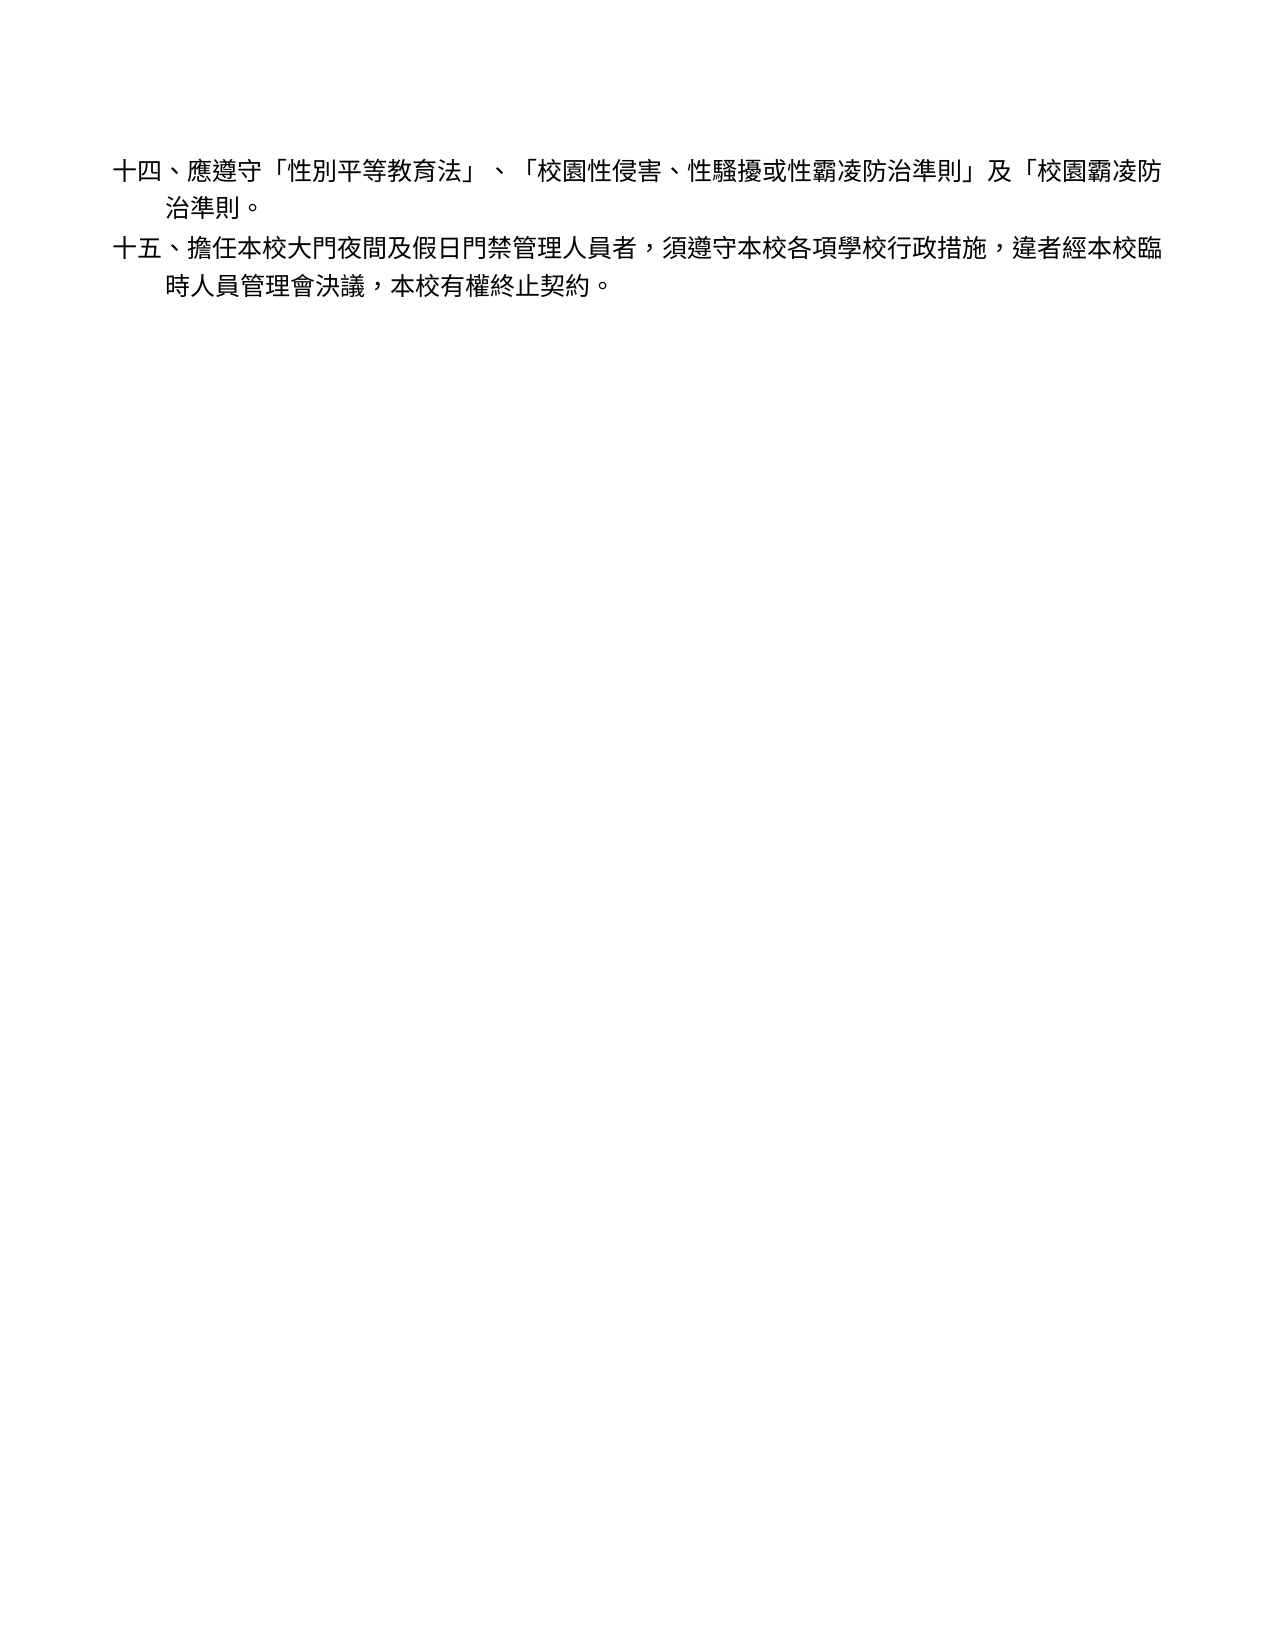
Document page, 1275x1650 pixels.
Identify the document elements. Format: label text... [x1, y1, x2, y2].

text 十四、應遵守「性別平等教育法」、「校園性侵害、性騷擾或性霸凌防治準則」及「校園霸凌防治準則。 [112, 150, 1162, 225]
text 十五、擔任本校大門夜間及假日門禁管理人員者，須遵守本校各項學校行政措施，違者經本校臨時人員管理會決議，本校有權終止契約。 [112, 228, 1162, 303]
